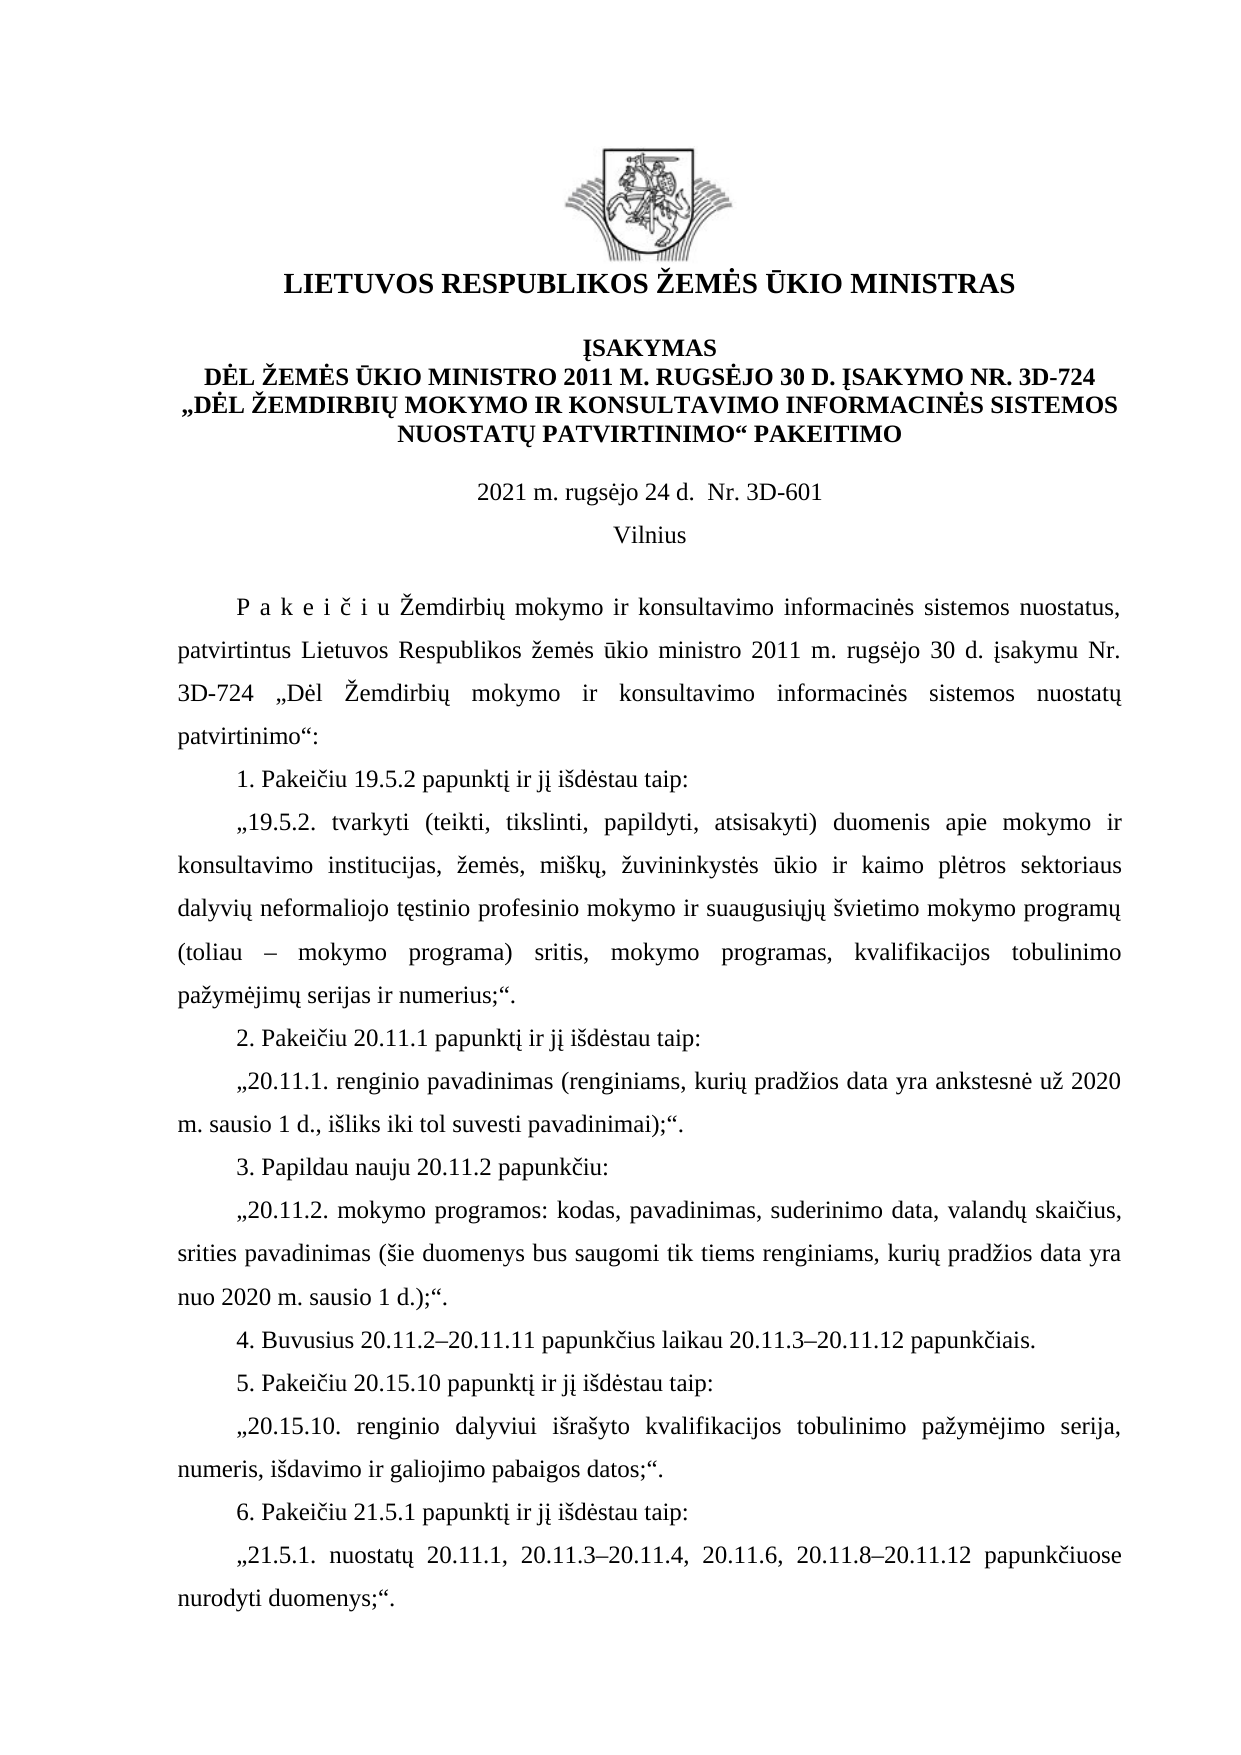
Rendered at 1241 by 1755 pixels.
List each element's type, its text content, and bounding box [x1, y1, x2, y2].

text „20.11.2. mokymo programos: kodas, pavadinimas, suderinimo data, valandų skaičius, srities pavadinimas (šie duomenys bus saugomi tik tiems renginiams, kurių pradžios data yra nuo 2020 m. sausio 1 d.);“. [177, 1195, 1122, 1310]
text 2021 m. rugsėjo 24 d. Nr. 3D-601 [177, 477, 1122, 505]
text „20.15.10. renginio dalyviui išrašyto kvalifikacijos tobulinimo pažymėjimo serija, numeris, išdavimo ir galiojimo pabaigos datos;“. [177, 1411, 1122, 1483]
text P a k e i č i u Žemdirbių mokymo ir konsultavimo informacinės sistemos nuostatus, patvirtintus Lietuvos Respublikos žemės ūkio ministro 2011 m. rugsėjo 30 d. įsakymu Nr. 3D-724 „Dėl Žemdirbių mokymo ir konsultavimo informacinės sistemos nuostatų patvirtinimo“: [177, 592, 1122, 750]
text „20.11.1. renginio pavadinimas (renginiams, kurių pradžios data yra ankstesnė už 2020 m. sausio 1 d., išliks iki tol suvesti pavadinimai);“. [177, 1066, 1122, 1138]
text 2. Pakeičiu 20.11.1 papunktį ir jį išdėstau taip: [177, 1023, 1122, 1052]
text 6. Pakeičiu 21.5.1 papunktį ir jį išdėstau taip: [177, 1497, 1122, 1526]
text „21.5.1. nuostatų 20.11.1, 20.11.3–20.11.4, 20.11.6, 20.11.8–20.11.12 papunkčiuose nurodyti duomenys;“. [177, 1540, 1122, 1612]
text DĖL ŽEMĖS ŪKIO MINISTRO 2011 M. RUGSĖJO 30 D. ĮSAKYMO NR. 3D-724 „DĖL ŽEMDIRBIŲ MOKYMO IR KONSULTAVIMO INFORMACINĖS SISTEMOS NUOSTATŲ PATVIRTINIMO“ PAKEITIMO [177, 362, 1122, 448]
text 1. Pakeičiu 19.5.2 papunktį ir jį išdėstau taip: [177, 764, 1122, 793]
text 3. Papildau nauju 20.11.2 papunkčiu: [177, 1152, 1122, 1181]
text Vilnius [177, 520, 1122, 548]
text 5. Pakeičiu 20.15.10 papunktį ir jį išdėstau taip: [177, 1368, 1122, 1397]
text LIETUVOS RESPUBLIKOS ŽEMĖS ŪKIO MINISTRAS [177, 266, 1122, 299]
text 4. Buvusius 20.11.2–20.11.11 papunkčius laikau 20.11.3–20.11.12 papunkčiais. [177, 1325, 1122, 1353]
text ĮSAKYMAS [177, 333, 1122, 362]
text „19.5.2. tvarkyti (teikti, tikslinti, papildyti, atsisakyti) duomenis apie mokymo ir konsultavimo institucijas, žemės, miškų, žuvininkystės ūkio ir kaimo plėtros sektoriaus dalyvių neformaliojo tęstinio profesinio mokymo ir suaugusiųjų švietimo mokymo programų (toliau – mokymo programa) sritis, mokymo programas, kvalifikacijos tobulinimo pažymėjimų serijas ir numerius;“. [177, 807, 1122, 1008]
